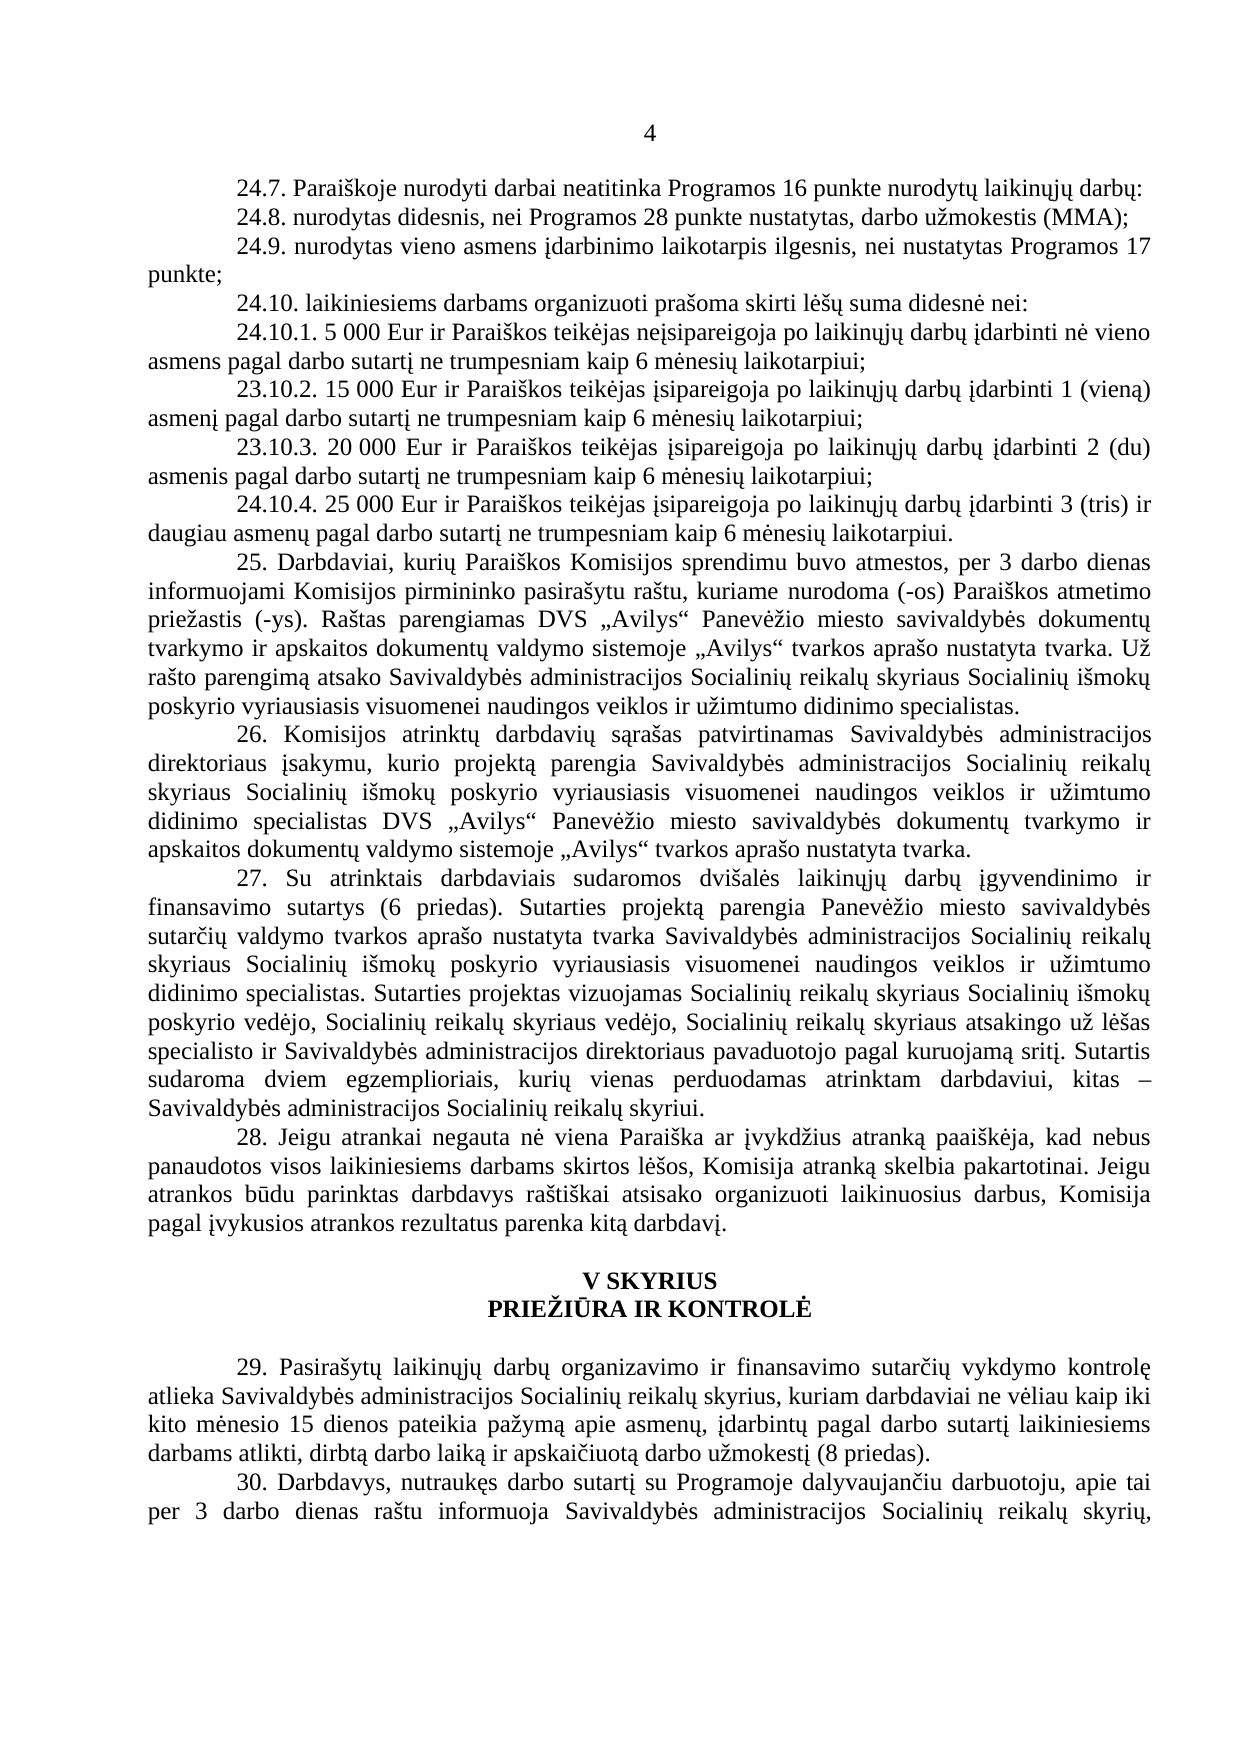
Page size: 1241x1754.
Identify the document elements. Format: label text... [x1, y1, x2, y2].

text 24.8. nurodytas didesnis, nei Programos 28 punkte nustatytas, darbo užmokestis (MMA); [148, 202, 1152, 231]
text 26. Komisijos atrinktų darbdavių sąrašas patvirtinamas Savivaldybės administracijos direktoriaus įsakymu, kurio projektą parengia Savivaldybės administracijos Socialinių reikalų skyriaus Socialinių išmokų poskyrio vyriausiasis visuomenei naudingos veiklos ir užimtumo didinimo specialistas DVS „Avilys“ Panevėžio miesto savivaldybės dokumentų tvarkymo ir apskaitos dokumentų valdymo sistemoje „Avilys“ tvarkos aprašo nustatyta tvarka. [148, 719, 1152, 863]
text 24.10.1. 5 000 Eur ir Paraiškos teikėjas neįsipareigoja po laikinųjų darbų įdarbinti nė vieno asmens pagal darbo sutartį ne trumpesniam kaip 6 mėnesių laikotarpiui; [148, 317, 1152, 374]
text 25. Darbdaviai, kurių Paraiškos Komisijos sprendimu buvo atmestos, per 3 darbo dienas informuojami Komisijos pirmininko pasirašytu raštu, kuriame nurodoma (-os) Paraiškos atmetimo priežastis (-ys). Raštas parengiamas DVS „Avilys“ Panevėžio miesto savivaldybės dokumentų tvarkymo ir apskaitos dokumentų valdymo sistemoje „Avilys“ tvarkos aprašo nustatyta tvarka. Už rašto parengimą atsako Savivaldybės administracijos Socialinių reikalų skyriaus Socialinių išmokų poskyrio vyriausiasis visuomenei naudingos veiklos ir užimtumo didinimo specialistas. [148, 547, 1152, 719]
text 29. Pasirašytų laikinųjų darbų organizavimo ir finansavimo sutarčių vykdymo kontrolę atlieka Savivaldybės administracijos Socialinių reikalų skyrius, kuriam darbdaviai ne vėliau kaip iki kito mėnesio 15 dienos pateikia pažymą apie asmenų, įdarbintų pagal darbo sutartį laikiniesiems darbams atlikti, dirbtą darbo laiką ir apskaičiuotą darbo užmokestį (8 priedas). [148, 1352, 1152, 1467]
text 27. Su atrinktais darbdaviais sudaromos dvišalės laikinųjų darbų įgyvendinimo ir finansavimo sutartys (6 priedas). Sutarties projektą parengia Panevėžio miesto savivaldybės sutarčių valdymo tvarkos aprašo nustatyta tvarka Savivaldybės administracijos Socialinių reikalų skyriaus Socialinių išmokų poskyrio vyriausiasis visuomenei naudingos veiklos ir užimtumo didinimo specialistas. Sutarties projektas vizuojamas Socialinių reikalų skyriaus Socialinių išmokų poskyrio vedėjo, Socialinių reikalų skyriaus vedėjo, Socialinių reikalų skyriaus atsakingo už lėšas specialisto ir Savivaldybės administracijos direktoriaus pavaduotojo pagal kuruojamą sritį. Sutartis sudaroma dviem egzemplioriais, kurių vienas perduodamas atrinktam darbdaviui, kitas – Savivaldybės administracijos Socialinių reikalų skyriui. [148, 863, 1152, 1122]
text 24.7. Paraiškoje nurodyti darbai neatitinka Programos 16 punkte nurodytų laikinųjų darbų: [148, 173, 1152, 202]
text 28. Jeigu atrankai negauta nė viena Paraiška ar įvykdžius atranką paaiškėja, kad nebus panaudotos visos laikiniesiems darbams skirtos lėšos, Komisija atranką skelbia pakartotinai. Jeigu atrankos būdu parinktas darbdavys raštiškai atsisako organizuoti laikinuosius darbus, Komisija pagal įvykusios atrankos rezultatus parenka kitą darbdavį. [148, 1122, 1152, 1237]
text 23.10.3. 20 000 Eur ir Paraiškos teikėjas įsipareigoja po laikinųjų darbų įdarbinti 2 (du) asmenis pagal darbo sutartį ne trumpesniam kaip 6 mėnesių laikotarpiui; [148, 432, 1152, 489]
text 24.9. nurodytas vieno asmens įdarbinimo laikotarpis ilgesnis, nei nustatytas Programos 17 punkte; [148, 231, 1152, 288]
text PRIEŽIŪRA IR KONTROLĖ [148, 1294, 1152, 1323]
text 23.10.2. 15 000 Eur ir Paraiškos teikėjas įsipareigoja po laikinųjų darbų įdarbinti 1 (vieną) asmenį pagal darbo sutartį ne trumpesniam kaip 6 mėnesių laikotarpiui; [148, 374, 1152, 432]
text 24.10.4. 25 000 Eur ir Paraiškos teikėjas įsipareigoja po laikinųjų darbų įdarbinti 3 (tris) ir daugiau asmenų pagal darbo sutartį ne trumpesniam kaip 6 mėnesių laikotarpiui. [148, 489, 1152, 547]
text V SKYRIUS [148, 1266, 1152, 1294]
text 24.10. laikiniesiems darbams organizuoti prašoma skirti lėšų suma didesnė nei: [148, 288, 1152, 317]
text 30. Darbdavys, nutraukęs darbo sutartį su Programoje dalyvaujančiu darbuotoju, apie tai per 3 darbo dienas raštu informuoja Savivaldybės administracijos Socialinių reikalų skyrių, [148, 1467, 1152, 1524]
